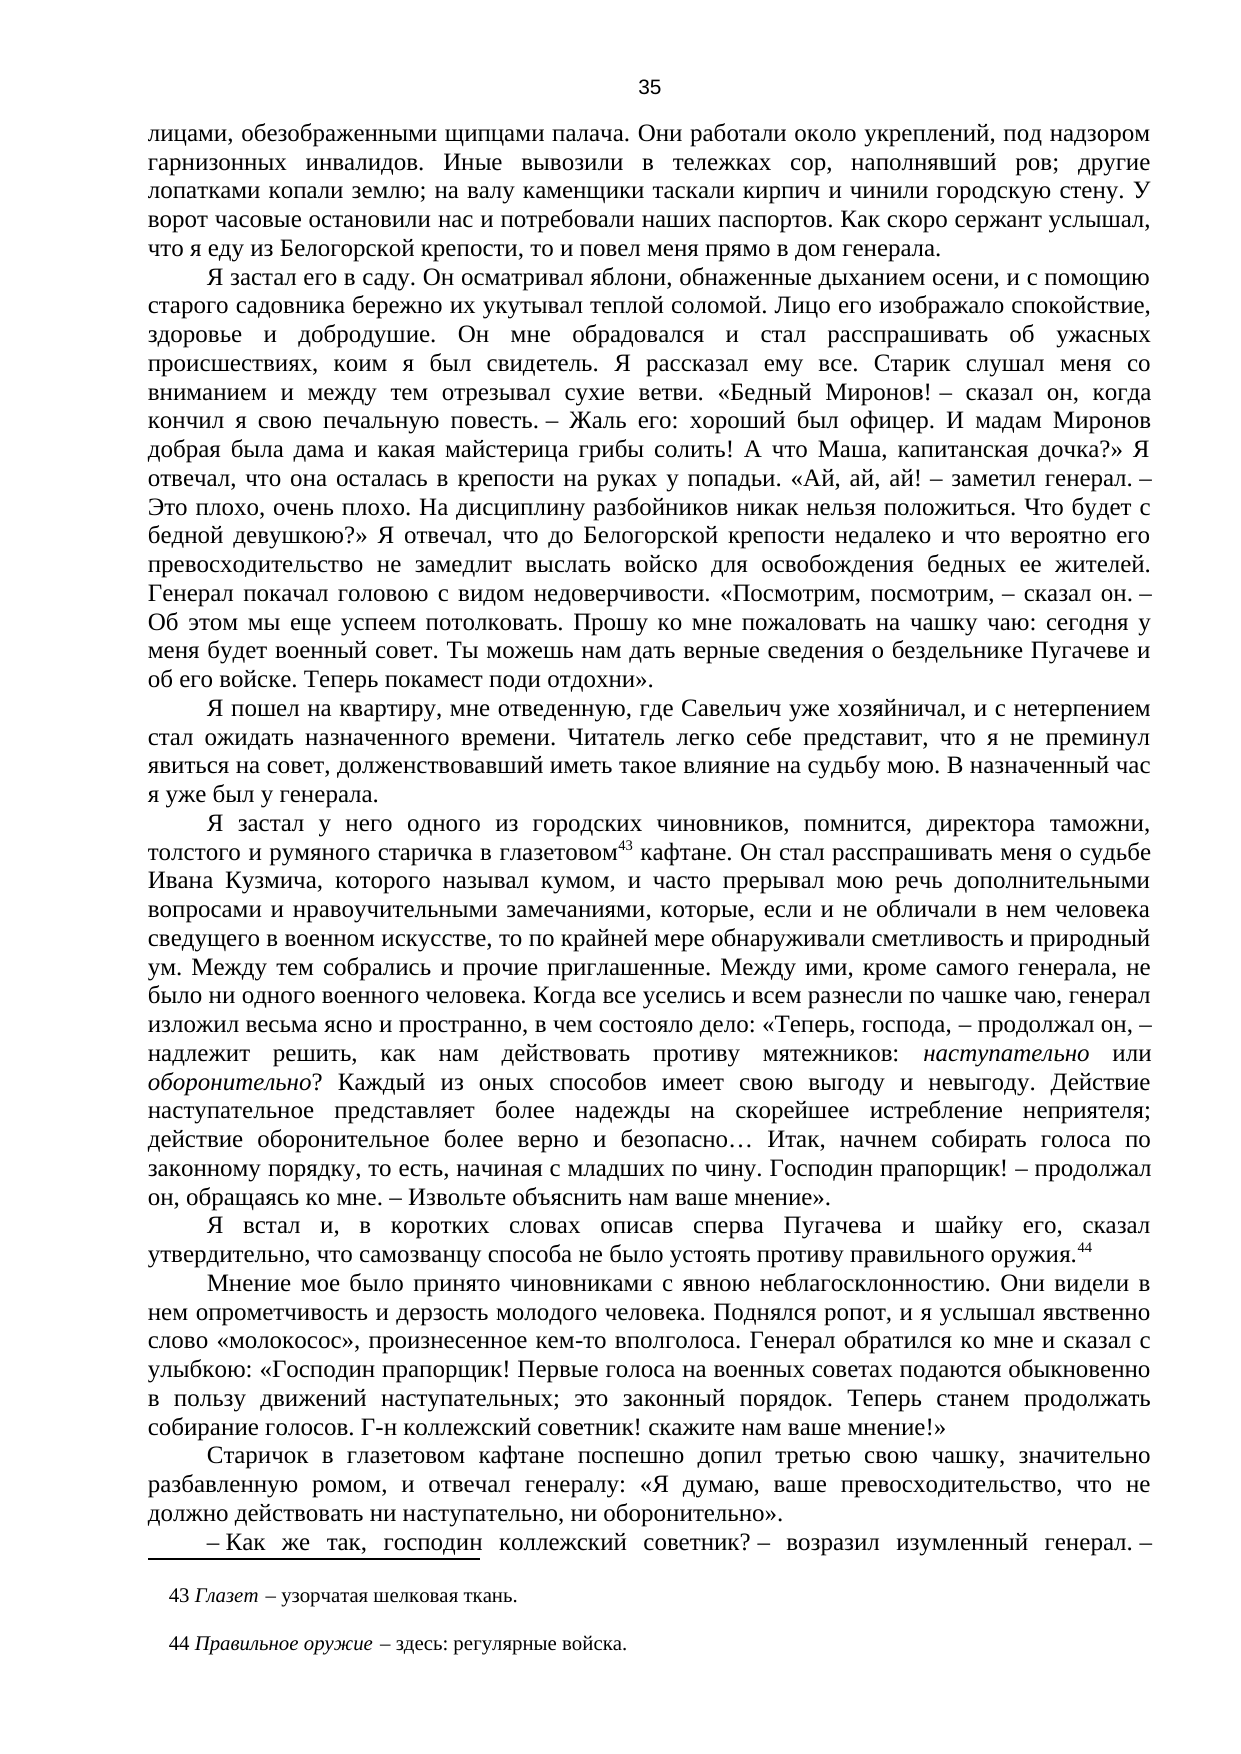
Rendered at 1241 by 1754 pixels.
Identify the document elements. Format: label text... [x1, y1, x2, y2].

text лицами, обезображенными щипцами палача. Они работали около укреплений, под надзором гарнизонных инвалидов. Иные вывозили в тележках сор, наполнявший ров; другие лопатками копали землю; на валу каменщики таскали кирпич и чинили городскую стену. У ворот часовые остановили нас и потребовали наших паспортов. Как скоро сержант услышал, что я еду из Белогорской крепости, то и повел меня прямо в дом генерала. [148, 118, 1152, 262]
text Я встал и, в коротких словах описав сперва Пугачева и шайку его, сказал утвердительно, что самозванцу способа не было устоять противу правильного оружия. [148, 1211, 1152, 1268]
text Мнение мое было принято чиновниками с явною неблагосклонностию. Они видели в нем опрометчивость и дерзость молодого человека. Поднялся ропот, и я услышал явственно слово «молокосос», произнесенное кем‑то вполголоса. Генерал обратился ко мне и сказал с улыбкою: «Господин прапорщик! Первые голоса на военных советах подаются обыкновенно в пользу движений наступательных; это законный порядок. Теперь станем продолжать собирание голосов. Г‑н коллежский советник! скажите нам ваше мнение!» [148, 1268, 1152, 1441]
text Я застал его в саду. Он осматривал яблони, обнаженные дыханием осени, и с помощию старого садовника бережно их укутывал теплой соломой. Лицо его изображало спокойствие, здоровье и добродушие. Он мне обрадовался и стал расспрашивать об ужасных происшествиях, коим я был свидетель. Я рассказал ему все. Старик слушал меня со вниманием и между тем отрезывал сухие ветви. «Бедный Миронов! – сказал он, когда кончил я свою печальную повесть. – Жаль его: хороший был офицер. И мадам Миронов добрая была дама и какая майстерица грибы солить! А что Маша, капитанская дочка?» Я отвечал, что она осталась в крепости на руках у попадьи. «Ай, ай, ай! – заметил генерал. – Это плохо, очень плохо. На дисциплину разбойников никак нельзя положиться. Что будет с бедной девушкою?» Я отвечал, что до Белогорской крепости недалеко и что вероятно его превосходительство не замедлит выслать войско для освобождения бедных ее жителей. Генерал покачал головою с видом недоверчивости. «Посмотрим, посмотрим, – сказал он. – Об этом мы еще успеем потолковать. Прошу ко мне пожаловать на чашку чаю: сегодня у меня будет военный совет. Ты можешь нам дать верные сведения о бездельнике Пугачеве и об его войске. Теперь покамест поди отдохни». [148, 262, 1152, 693]
text Я пошел на квартиру, мне отведенную, где Савельич уже хозяйничал, и с нетерпением стал ожидать назначенного времени. Читатель легко себе представит, что я не преминул явиться на совет, долженствовавший иметь такое влияние на судьбу мою. В назначенный час я уже был у генерала. [148, 693, 1152, 808]
text Правильное оружие – здесь: регулярные войска. [148, 1631, 1152, 1655]
text – Как же так, господин коллежский советник? – возразил изумленный генерал. – [148, 1527, 1152, 1556]
text Я застал у него одного из городских чиновников, помнится, директора таможни, толстого и румяного старичка в глазетовом кафтане. Он стал расспрашивать меня о судьбе Ивана Кузмича, которого называл кумом, и часто прерывал мою речь дополнительными вопросами и нравоучительными замечаниями, которые, если и не обличали в нем человека сведущего в военном искусстве, то по крайней мере обнаруживали сметливость и природный ум. Между тем собрались и прочие приглашенные. Между ими, кроме самого генерала, не было ни одного военного человека. Когда все уселись и всем разнесли по чашке чаю, генерал изложил весьма ясно и пространно, в чем состояло дело: «Теперь, господа, – продолжал он, – надлежит решить, как нам действовать противу мятежников: наступательно или оборонительно? Каждый из оных способов имеет свою выгоду и невыгоду. Действие наступательное представляет более надежды на скорейшее истребление неприятеля; действие оборонительное более верно и безопасно… Итак, начнем собирать голоса по законному порядку, то есть, начиная с младших по чину. Господин прапорщик! – продолжал он, обращаясь ко мне. – Извольте объяснить нам ваше мнение». [148, 808, 1152, 1211]
text Глазет – узорчатая шелковая ткань. [148, 1583, 1152, 1607]
text Старичок в глазетовом кафтане поспешно допил третью свою чашку, значительно разбавленную ромом, и отвечал генералу: «Я думаю, ваше превосходительство, что не должно действовать ни наступательно, ни оборонительно». [148, 1441, 1152, 1527]
